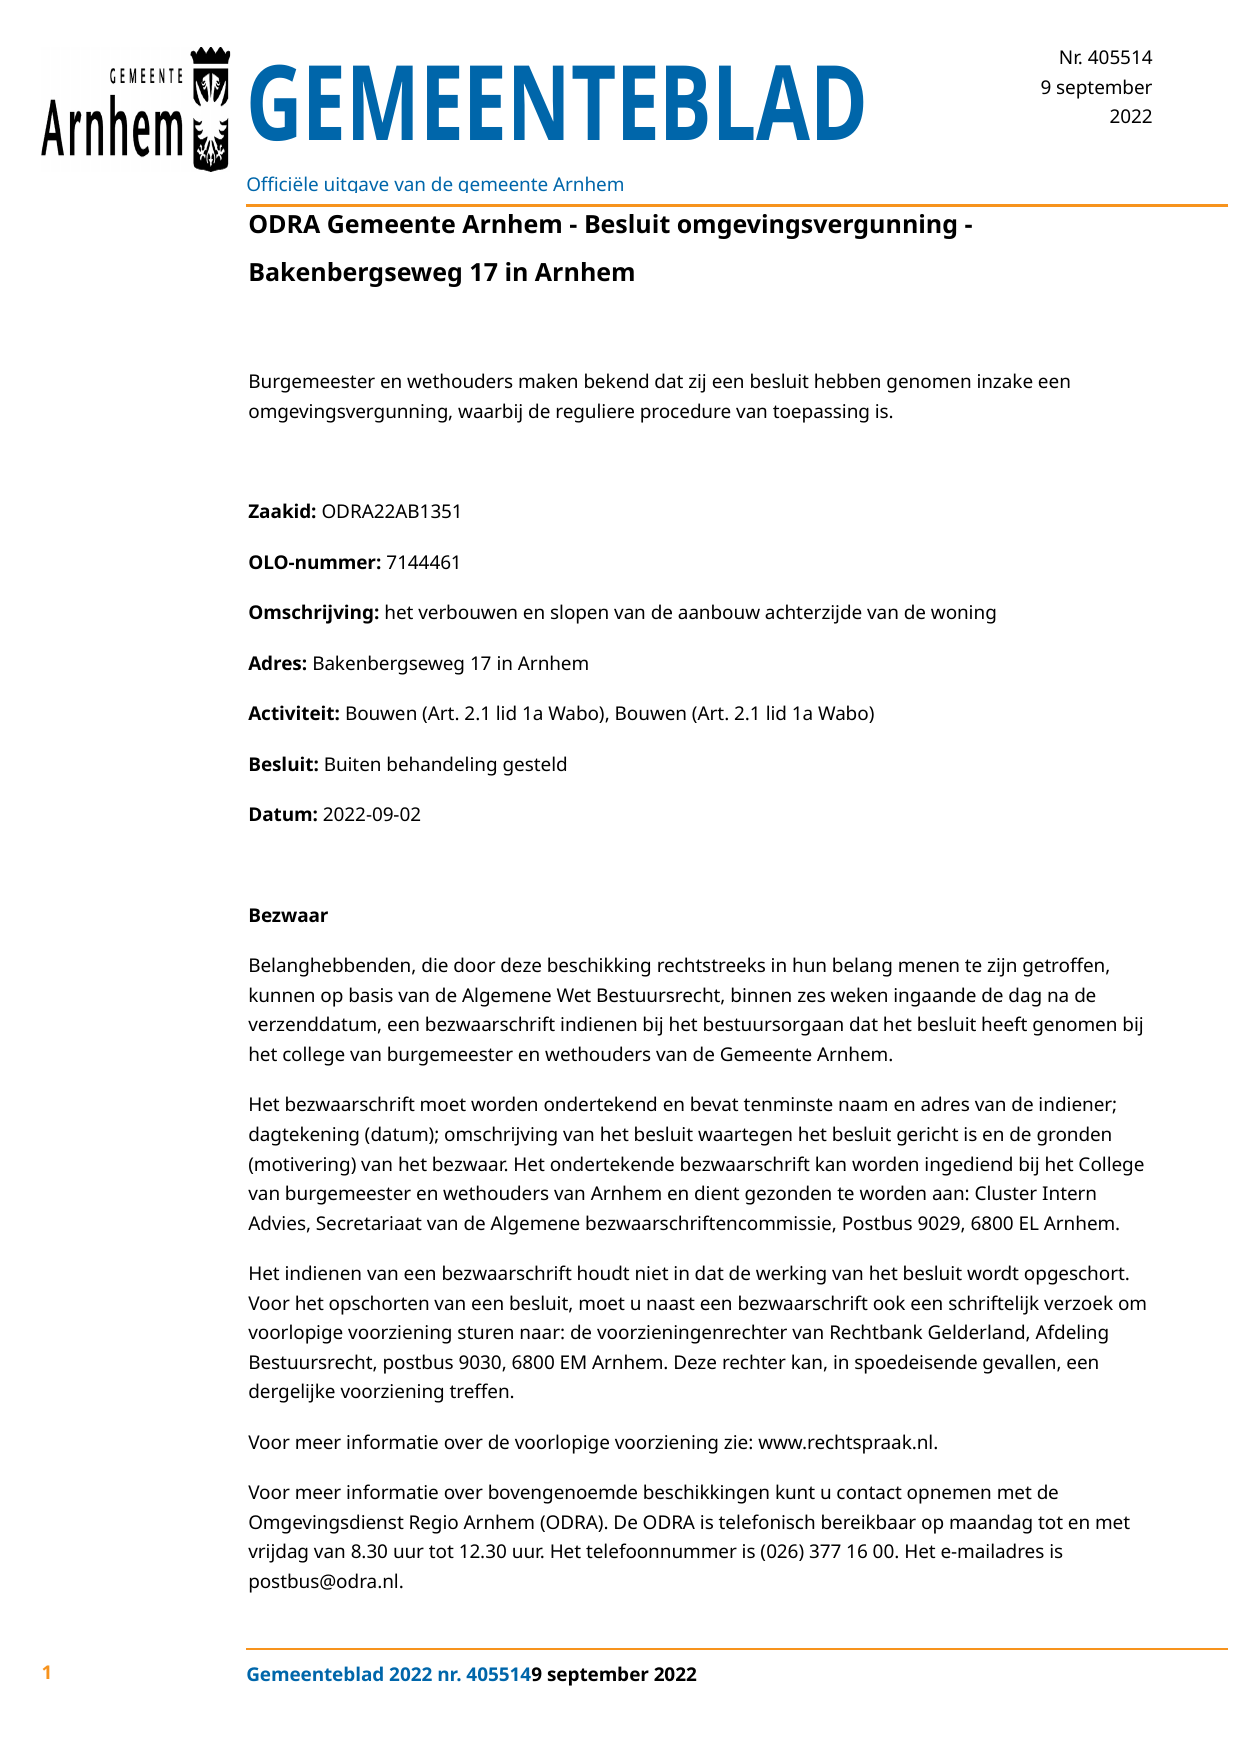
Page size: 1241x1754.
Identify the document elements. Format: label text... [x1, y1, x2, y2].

text Belanghebbenden, die door deze beschikking rechtstreeks in hun belang menen te zijn getroffen, kunnen op basis van de Algemene Wet Bestuursrecht, binnen zes weken ingaande de dag na de verzenddatum, een bezwaarschrift indienen bij het bestuursorgaan dat het besluit heeft genomen bij het college van burgemeester en wethouders van de Gemeente Arnhem. [248, 952, 1152, 1067]
text Datum: 2022-09-02 [248, 801, 1152, 827]
text Voor meer informatie over de voorlopige voorziening zie: www.rechtspraak.nl. [248, 1429, 1152, 1455]
text Activiteit: Bouwen (Art. 2.1 lid 1a Wabo), Bouwen (Art. 2.1 lid 1a Wabo) [248, 700, 1152, 726]
text ODRA Gemeente Arnhem - Besluit omgevingsvergunning - Bakenbergseweg 17 in Arnhem [248, 207, 1152, 288]
text Het bezwaarschrift moet worden ondertekend en bevat tenminste naam en adres van de indiener; dagtekening (datum); omschrijving van het besluit waartegen het besluit gericht is en de gronden (motivering) van het bezwaar. Het ondertekende bezwaarschrift kan worden ingediend bij het College van burgemeester en wethouders van Arnhem en dient gezonden te worden aan: Cluster Intern Advies, Secretariaat van de Algemene bezwaarschriftencommissie, Postbus 9029, 6800 EL Arnhem. [248, 1092, 1152, 1236]
text Besluit: Buiten behandeling gesteld [248, 751, 1152, 777]
text Omschrijving: het verbouwen en slopen van de aanbouw achterzijde van de woning [248, 599, 1152, 625]
picture [41, 47, 231, 172]
text OLO-nummer: 7144461 [248, 549, 1152, 575]
text Bezwaar [248, 902, 1152, 928]
text Zaakid: ODRA22AB1351 [248, 499, 1152, 524]
text Burgemeester en wethouders maken bekend dat zij een besluit hebben genomen inzake een omgevingsvergunning, waarbij de reguliere procedure van toepassing is. [248, 368, 1152, 424]
text Voor meer informatie over bovengenoemde beschikkingen kunt u contact opnemen met de Omgevingsdienst Regio Arnhem (ODRA). De ODRA is telefonisch bereikbaar op maandag tot en met vrijdag van 8.30 uur tot 12.30 uur. Het telefoonnummer is (026) 377 16 00. Het e-mailadres is postbus@odra.nl. [248, 1479, 1152, 1594]
text Het indienen van een bezwaarschrift houdt niet in dat de werking van het besluit wordt opgeschort. Voor het opschorten van een besluit, moet u naast een bezwaarschrift ook een schriftelijk verzoek om voorlopige voorziening sturen naar: de voorzieningenrechter van Rechtbank Gelderland, Afdeling Bestuursrecht, postbus 9030, 6800 EM Arnhem. Deze rechter kan, in spoedeisende gevallen, een dergelijke voorziening treffen. [248, 1260, 1152, 1404]
text Adres: Bakenbergseweg 17 in Arnhem [248, 650, 1152, 676]
